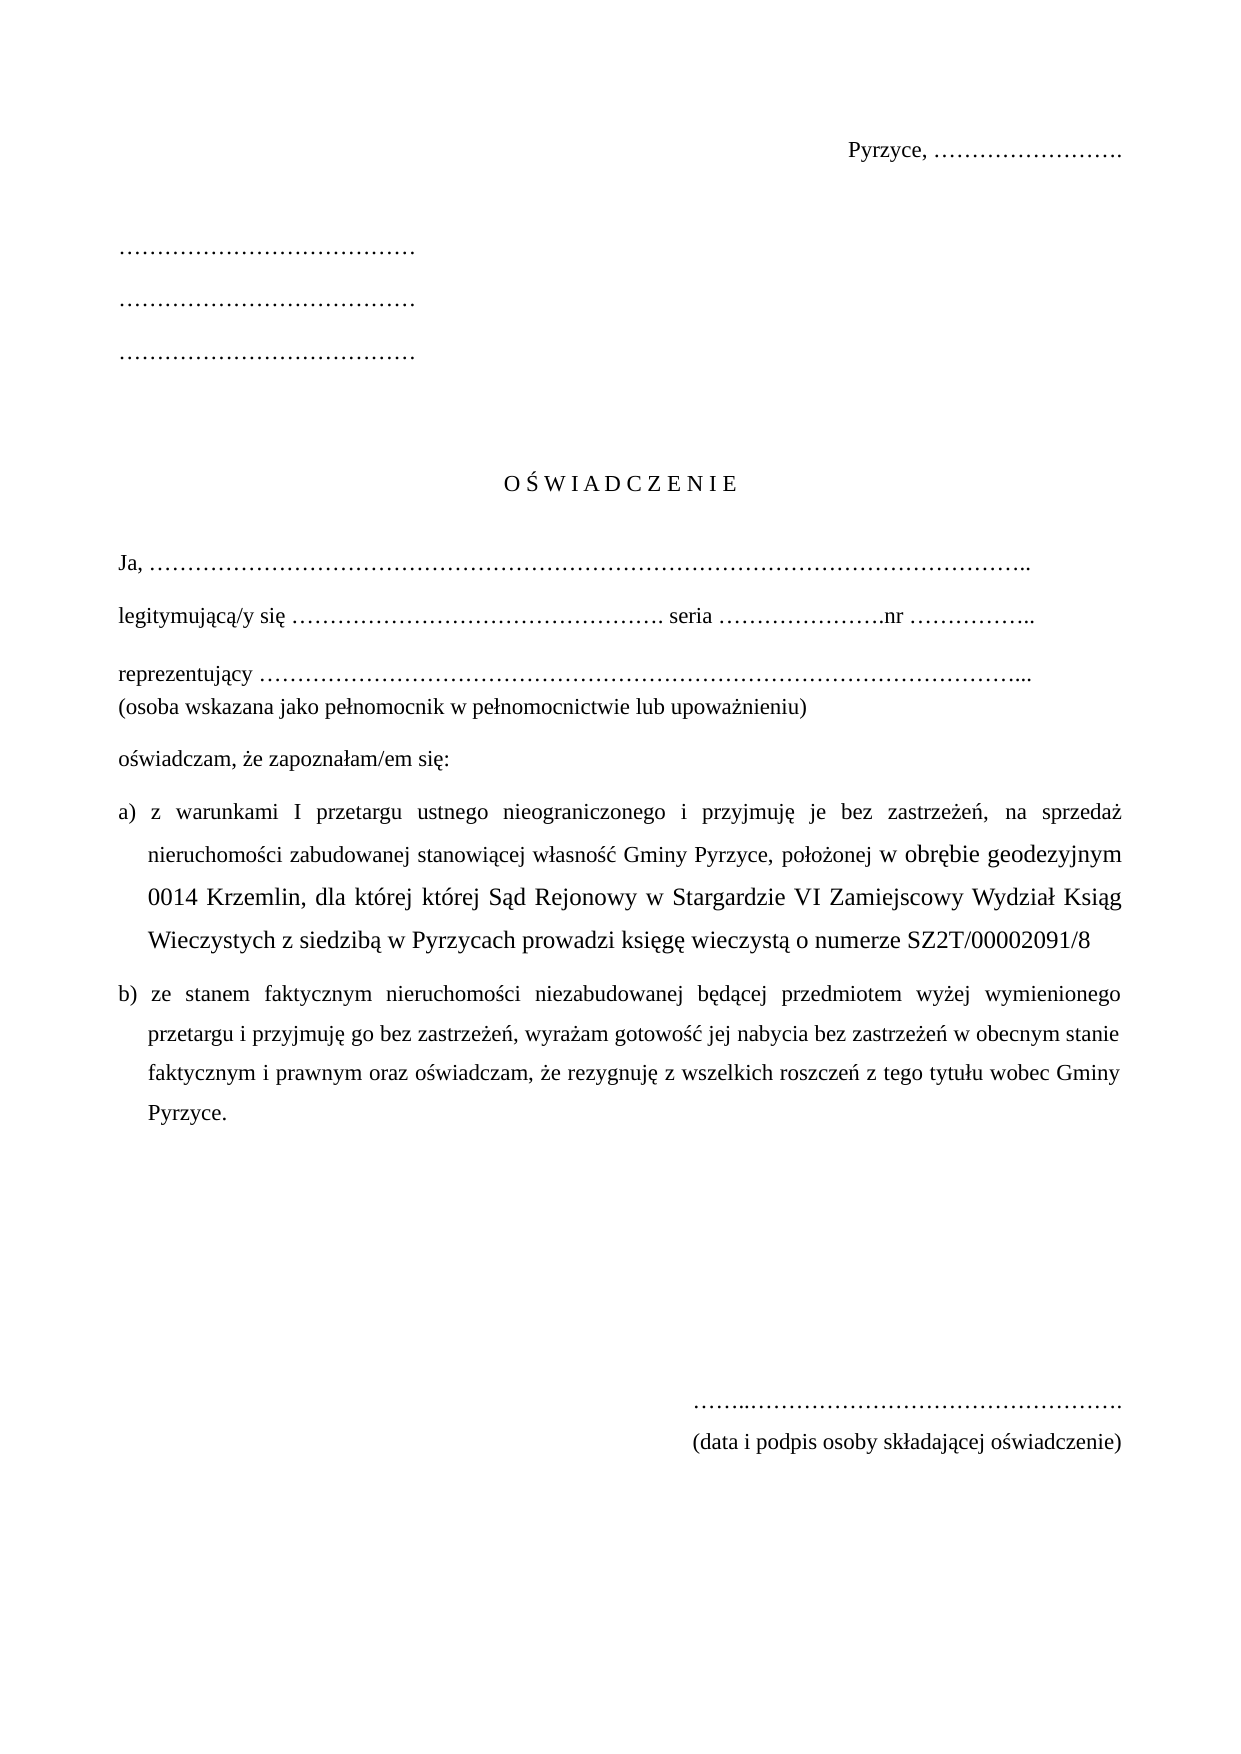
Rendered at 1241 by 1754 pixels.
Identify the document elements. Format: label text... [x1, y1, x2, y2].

text (data i podpis osoby składającej oświadczenie) [118, 1428, 1122, 1454]
text O Ś W I A D C Z E N I E [118, 470, 1122, 496]
text (osoba wskazana jako pełnomocnik w pełnomocnictwie lub upoważnieniu) [118, 693, 1122, 719]
text legitymującą/y się …………………………………………. seria ………………….nr …………….. [118, 602, 1122, 628]
text Ja, …………………………………………………………………………………………………….. [118, 549, 1122, 575]
text oświadczam, że zapoznałam/em się: [118, 745, 1122, 772]
text ………………………………… [118, 338, 1122, 364]
text reprezentujący ………………………………………………………………………………………... [118, 660, 1122, 687]
text ……..…………………………………………. [118, 1387, 1122, 1413]
text Pyrzyce, ……………………. [118, 136, 1122, 162]
text a) z warunkami I przetargu ustnego nieograniczonego i przyjmuję je bez zastrzeżeń, na sprzedaż nieruchomości zabudowanej stanowiącej własność Gminy Pyrzyce, położonej w obrębie geodezyjnym 0014 Krzemlin, dla której której Sąd Rejonowy w Stargardzie VI Zamiejscowy Wydział Ksiąg Wieczystych z siedzibą w Pyrzycach prowadzi księgę wieczystą o numerze SZ2T/00002091/8 [118, 798, 1122, 954]
text ………………………………… [118, 233, 1122, 259]
text ………………………………… [118, 286, 1122, 312]
text b) ze stanem faktycznym nieruchomości niezabudowanej będącej przedmiotem wyżej wymienionego przetargu i przyjmuję go bez zastrzeżeń, wyrażam gotowość jej nabycia bez zastrzeżeń w obecnym stanie faktycznym i prawnym oraz oświadczam, że rezygnuję z wszelkich roszczeń z tego tytułu wobec Gminy Pyrzyce. [118, 980, 1122, 1125]
